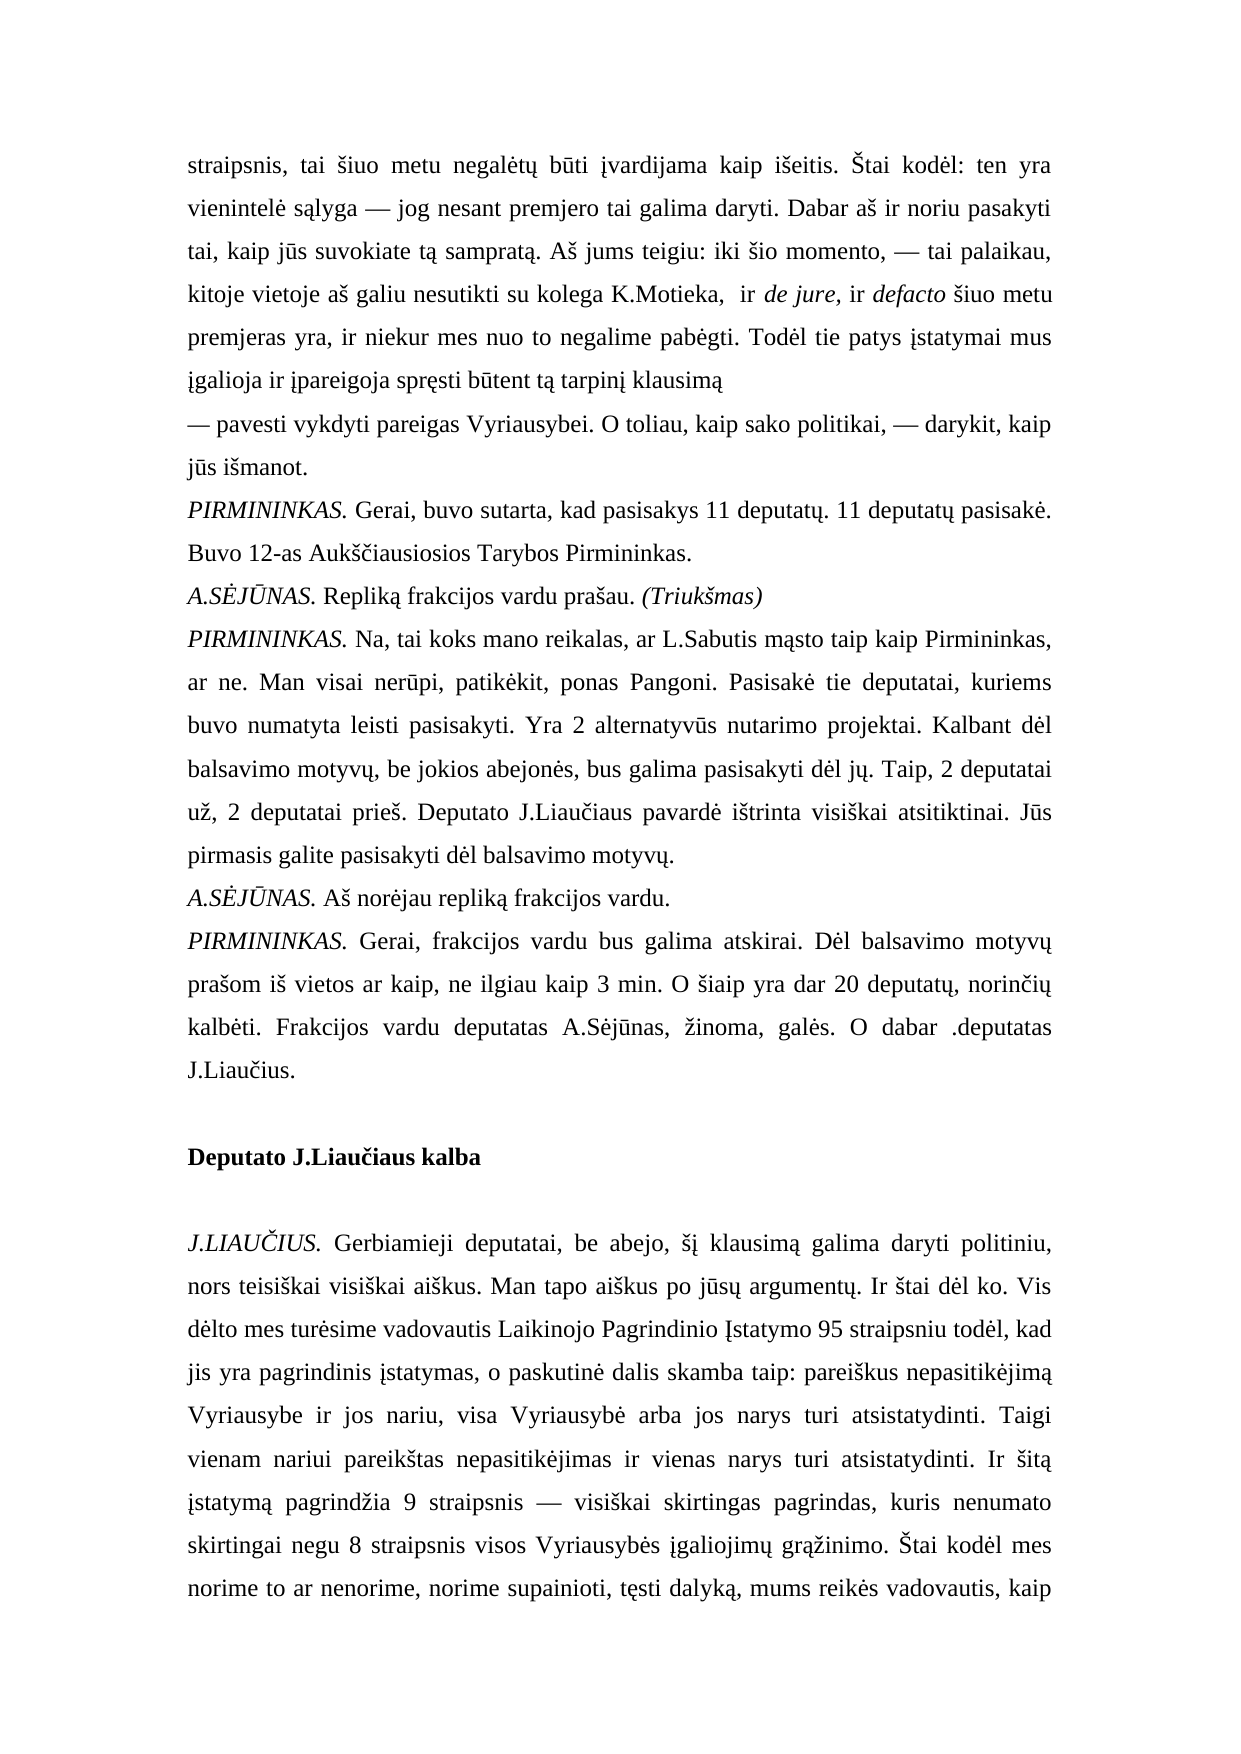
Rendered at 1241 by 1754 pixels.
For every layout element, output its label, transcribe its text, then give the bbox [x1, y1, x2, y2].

text A.SĖJŪNAS. Repliką frakcijos vardu prašau. (Triukšmas) [187, 581, 1053, 610]
text PIRMININKAS. Na, tai koks mano reikalas, ar L.Sabutis mąsto taip kaip Pirmininkas, ar ne. Man visai nerūpi, patikėkit, ponas Pangoni. Pasisakė tie deputatai, kuriems buvo numatyta leisti pasisakyti. Yra 2 alternatyvūs nutarimo projektai. Kalbant dėl balsavimo motyvų, be jokios abejonės, bus galima pasisakyti dėl jų. Taip, 2 deputatai už, 2 deputatai prieš. Deputato J.Liaučiaus pavardė ištrinta visiškai atsitiktinai. Jūs pirmasis galite pasisakyti dėl balsavimo motyvų. [187, 624, 1053, 869]
text PIRMININKAS. Gerai, buvo sutarta, kad pasisakys 11 deputatų. 11 deputatų pasisakė. Buvo 12-as Aukščiausiosios Tarybos Pirmininkas. [187, 495, 1053, 567]
text PIRMININKAS. Gerai, frakcijos vardu bus galima atskirai. Dėl balsavimo motyvų prašom iš vietos ar kaip, ne ilgiau kaip 3 min. O šiaip yra dar 20 deputatų, norinčių kalbėti. Frakcijos vardu deputatas A.Sėjūnas, žinoma, galės. O dabar .deputatas J.Liaučius. [187, 926, 1053, 1084]
text A.SĖJŪNAS. Aš norėjau repliką frakcijos vardu. [187, 883, 1053, 912]
text J.LIAUČIUS. Gerbiamieji deputatai, be abejo, šį klausimą galima daryti politiniu, nors teisiškai visiškai aiškus. Man tapo aiškus po jūsų argumentų. Ir štai dėl ko. Vis dėlto mes turėsime vadovautis Laikinojo Pagrindinio Įstatymo 95 straipsniu todėl, kad jis yra pagrindinis įstatymas, o paskutinė dalis skamba taip: pareiškus nepasitikėjimą Vyriausybe ir jos nariu, visa Vyriausybė arba jos narys turi atsistatydinti. Taigi vienam nariui pareikštas nepasitikėjimas ir vienas narys turi atsistatydinti. Ir šitą įstatymą pagrindžia 9 straipsnis — visiškai skirtingas pagrindas, kuris nenumato skirtingai negu 8 straipsnis visos Vyriausybės įgaliojimų grąžinimo. Štai kodėl mes norime to ar nenorime, norime supainioti, tęsti dalyką, mums reikės vadovautis, kaip [187, 1228, 1053, 1602]
text Deputato J.Liaučiaus kalba [187, 1142, 1053, 1171]
text — pavesti vykdyti pareigas Vyriausybei. O toliau, kaip sako politikai, — darykit, kaip jūs išmanot. [187, 409, 1053, 481]
text straipsnis, tai šiuo metu negalėtų būti įvardijama kaip išeitis. Štai kodėl: ten yra vienintelė sąlyga — jog nesant premjero tai galima daryti. Dabar aš ir noriu pasakyti tai, kaip jūs suvokiate tą sampratą. Aš jums teigiu: iki šio momento, — tai palaikau, kitoje vietoje aš galiu nesutikti su kolega K.Motieka, ir de jure, ir defacto šiuo metu premjeras yra, ir niekur mes nuo to negalime pabėgti. Todėl tie patys įstatymai mus įgalioja ir įpareigoja spręsti būtent tą tarpinį klausimą [187, 150, 1053, 394]
